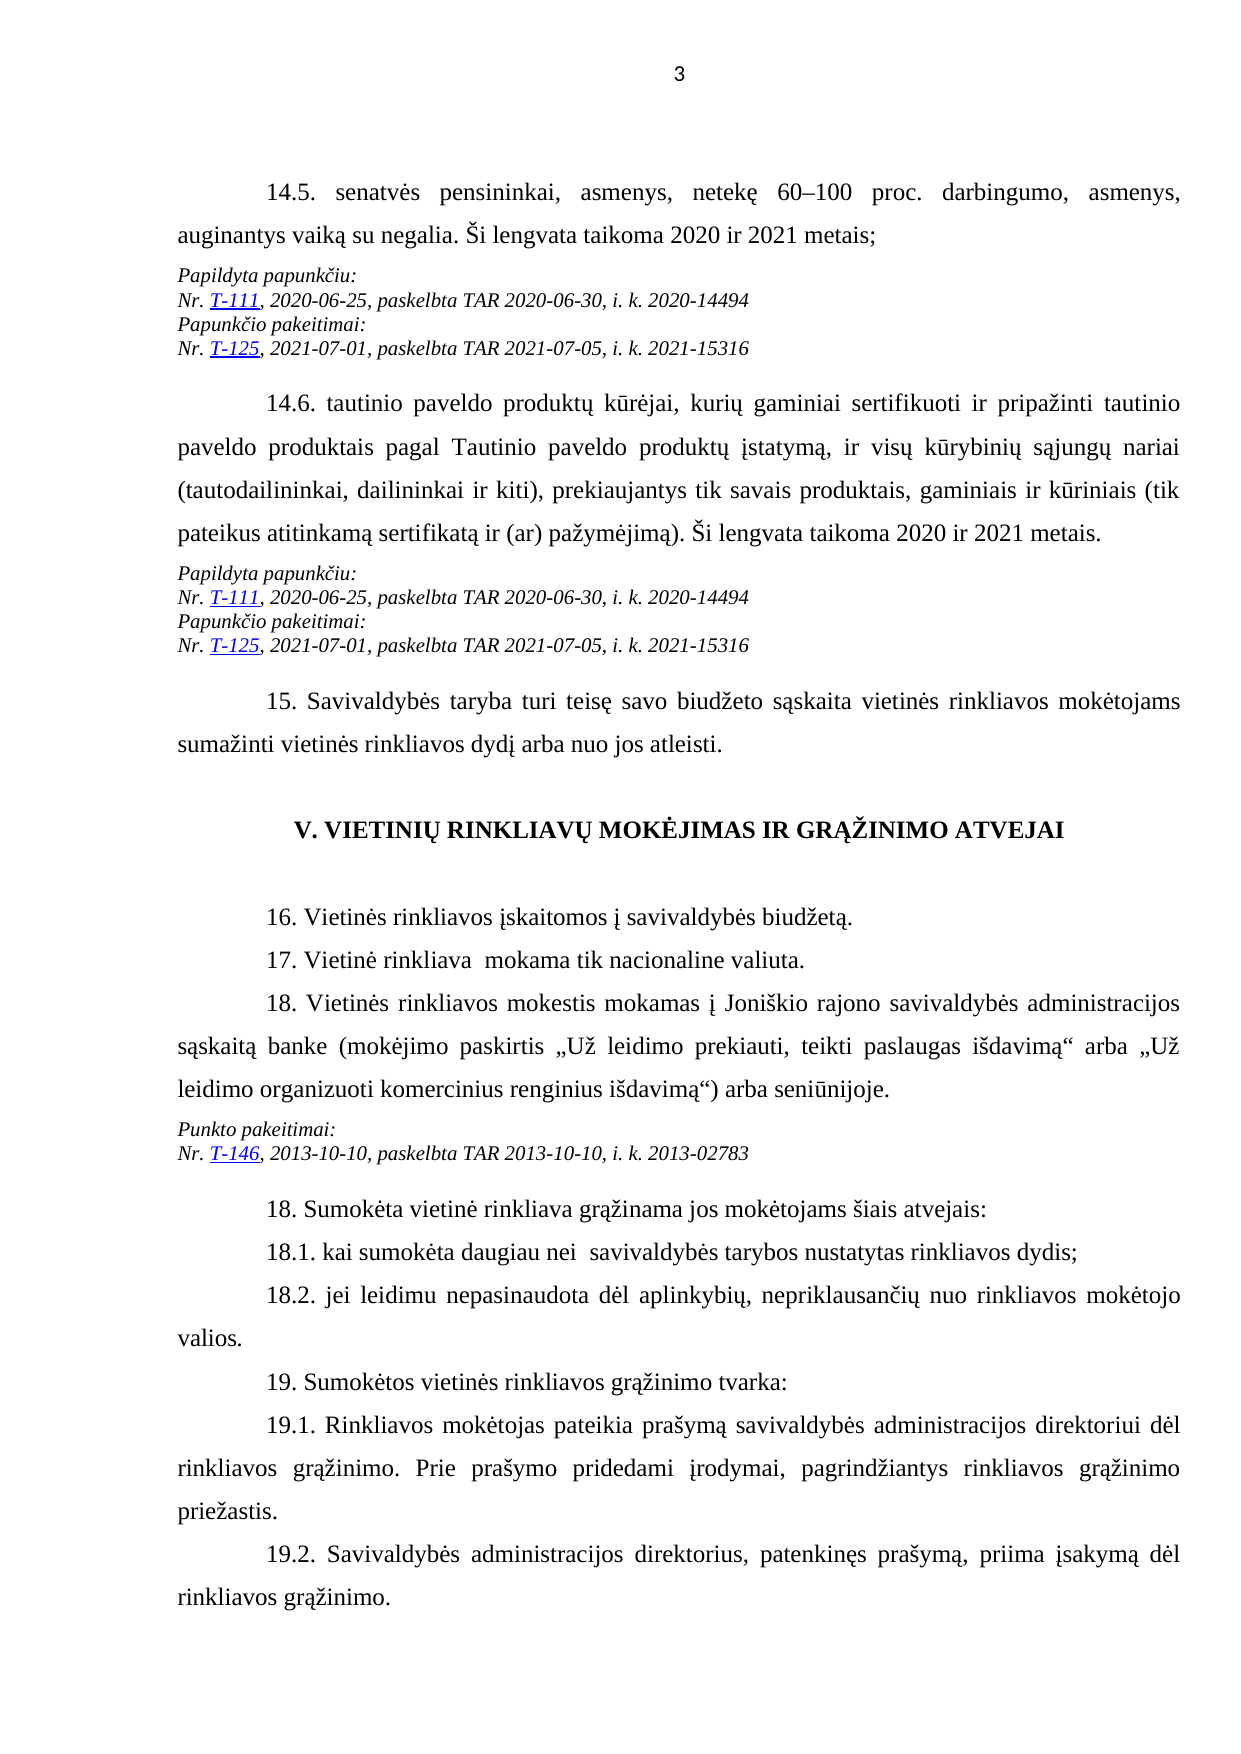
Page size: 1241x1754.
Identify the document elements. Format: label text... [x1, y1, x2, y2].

text Nr. T-146, 2013-10-10, paskelbta TAR 2013-10-10, i. k. 2013-02783 [177, 1141, 1181, 1165]
text 17. Vietinė rinkliava mokama tik nacionaline valiuta. [177, 945, 1181, 973]
text 14.6. tautinio paveldo produktų kūrėjai, kurių gaminiai sertifikuoti ir pripažinti tautinio paveldo produktais pagal Tautinio paveldo produktų įstatymą, ir visų kūrybinių sąjungų nariai (tautodailininkai, dailininkai ir kiti), prekiaujantys tik savais produktais, gaminiais ir kūriniais (tik pateikus atitinkamą sertifikatą ir (ar) pažymėjimą). Ši lengvata taikoma 2020 ir 2021 metais. [177, 388, 1181, 547]
text 14.5. senatvės pensininkai, asmenys, netekę 60–100 proc. darbingumo, asmenys, auginantys vaiką su negalia. Ši lengvata taikoma 2020 ir 2021 metais; [177, 177, 1181, 249]
text Punkto pakeitimai: [177, 1117, 1181, 1141]
text Nr. T-111, 2020-06-25, paskelbta TAR 2020-06-30, i. k. 2020-14494 [177, 585, 1181, 609]
text 19.1. Rinkliavos mokėtojas pateikia prašymą savivaldybės administracijos direktoriui dėl rinkliavos grąžinimo. Prie prašymo pridedami įrodymai, pagrindžiantys rinkliavos grąžinimo priežastis. [177, 1410, 1181, 1525]
text 18. Sumokėta vietinė rinkliava grąžinama jos mokėtojams šiais atvejais: [177, 1194, 1181, 1223]
text Nr. T-125, 2021-07-01, paskelbta TAR 2021-07-05, i. k. 2021-15316 [177, 633, 1181, 657]
text Papildyta papunkčiu: [177, 561, 1181, 585]
text Nr. T-111, 2020-06-25, paskelbta TAR 2020-06-30, i. k. 2020-14494 [177, 287, 1181, 312]
text 19.2. Savivaldybės administracijos direktorius, patenkinęs prašymą, priima įsakymą dėl rinkliavos grąžinimo. [177, 1539, 1181, 1611]
text Papildyta papunkčiu: [177, 263, 1181, 287]
text Nr. T-125, 2021-07-01, paskelbta TAR 2021-07-05, i. k. 2021-15316 [177, 336, 1181, 360]
text 18.1. kai sumokėta daugiau nei savivaldybės tarybos nustatytas rinkliavos dydis; [177, 1237, 1181, 1266]
text V. Vietinių rinkliavų mokėjimas ir grąžinimo atvejai [177, 815, 1181, 844]
text Papunkčio pakeitimai: [177, 609, 1181, 633]
text 15. Savivaldybės taryba turi teisę savo biudžeto sąskaita vietinės rinkliavos mokėtojams sumažinti vietinės rinkliavos dydį arba nuo jos atleisti. [177, 686, 1181, 758]
text 16. Vietinės rinkliavos įskaitomos į savivaldybės biudžetą. [177, 902, 1181, 930]
text Papunkčio pakeitimai: [177, 312, 1181, 336]
text 18. Vietinės rinkliavos mokestis mokamas į Joniškio rajono savivaldybės administracijos sąskaitą banke (mokėjimo paskirtis „Už leidimo prekiauti, teikti paslaugas išdavimą“ arba „Už leidimo organizuoti komercinius renginius išdavimą“) arba seniūnijoje. [177, 988, 1181, 1103]
text 19. Sumokėtos vietinės rinkliavos grąžinimo tvarka: [177, 1367, 1181, 1395]
text 18.2. jei leidimu nepasinaudota dėl aplinkybių, nepriklausančių nuo rinkliavos mokėtojo valios. [177, 1280, 1181, 1352]
